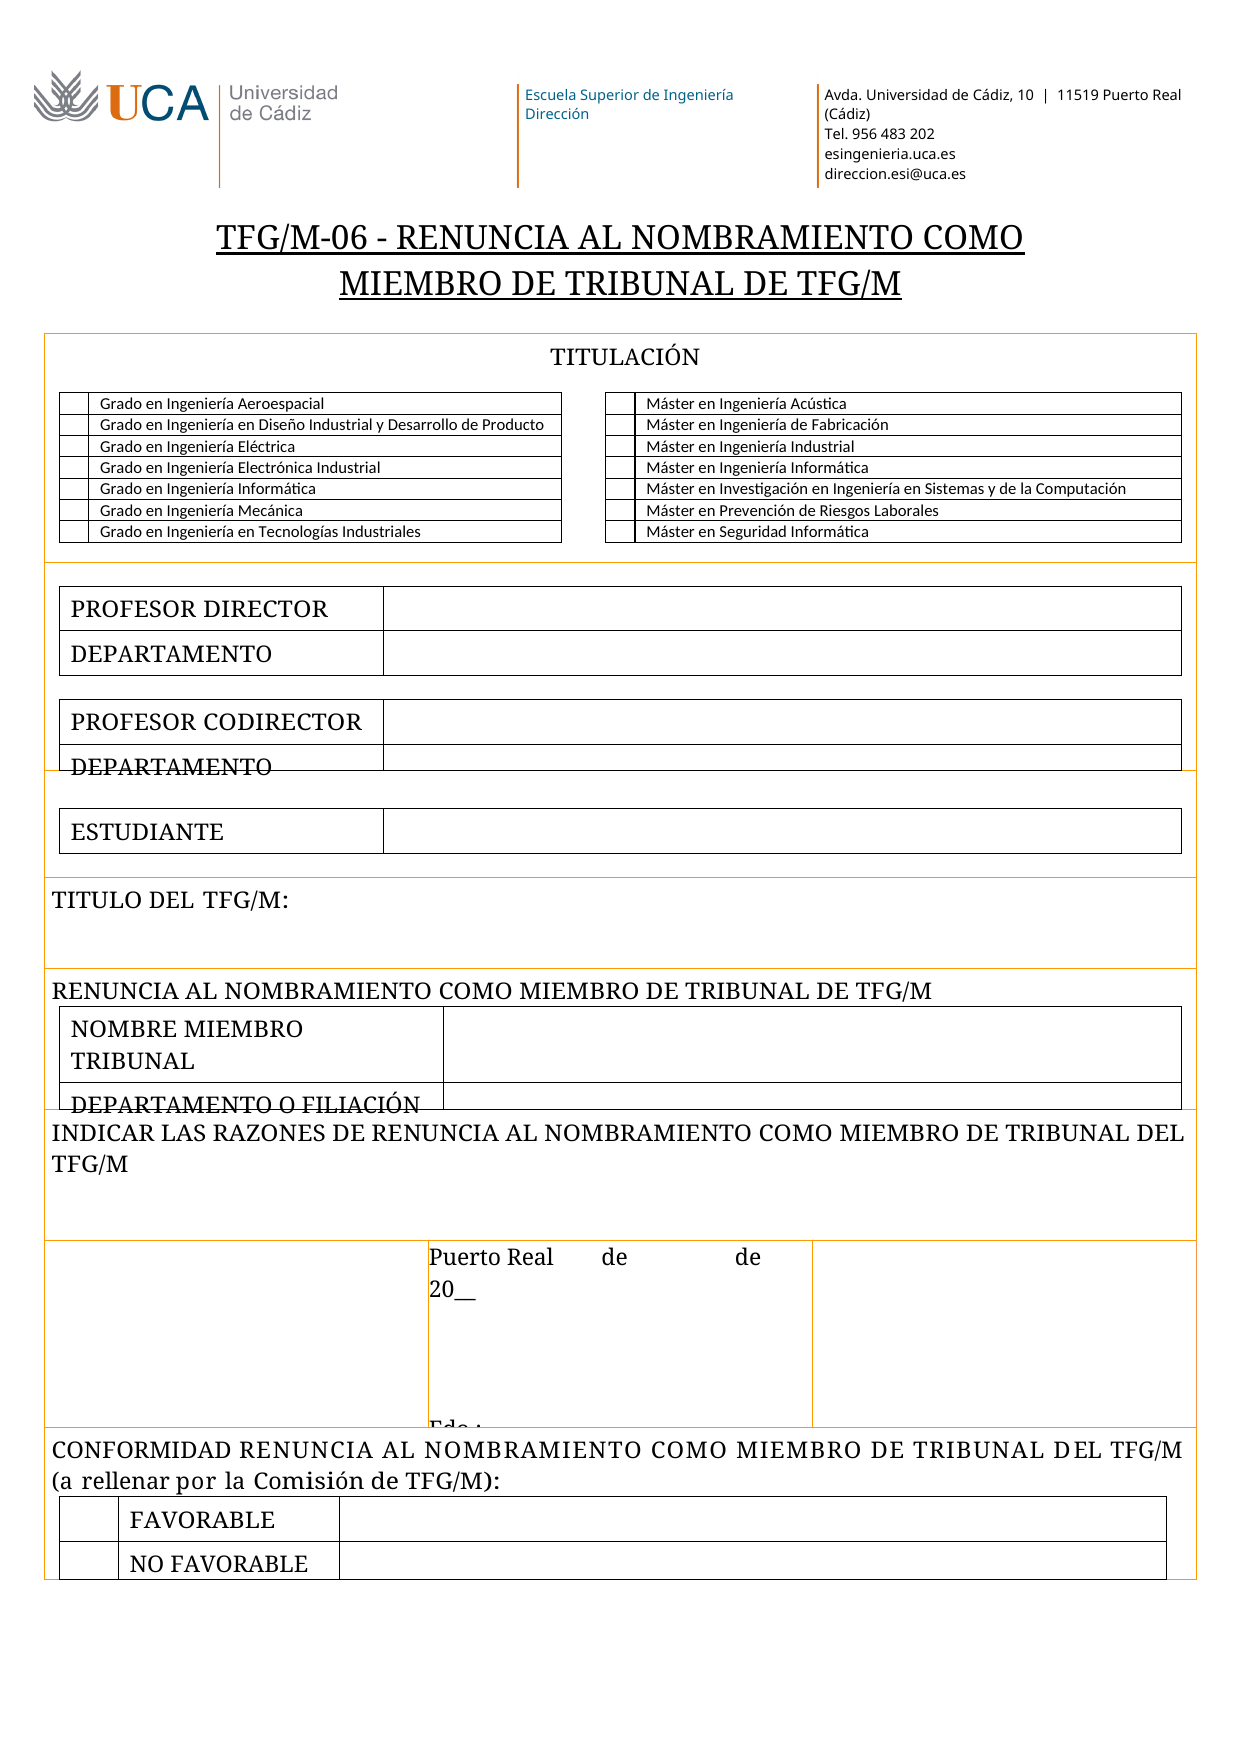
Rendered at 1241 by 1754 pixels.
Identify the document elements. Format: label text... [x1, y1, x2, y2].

table_cell [60, 415, 88, 435]
table_header [444, 1007, 1181, 1082]
table_header ESTUDIANTE [60, 809, 383, 853]
table_header FAVORABLE [119, 1497, 339, 1541]
table_cell RENUNCIA AL NOMBRAMIENTO COMO MIEMBRO DE TRIBUNAL DE TFG/M [45, 969, 1196, 1109]
table_cell [606, 436, 634, 456]
table_cell Máster en Ingeniería de Fabricación [636, 415, 1181, 435]
picture [634, 92, 639, 100]
table_cell [60, 521, 88, 542]
table_cell Máster en Ingeniería Informática [636, 457, 1181, 477]
table_cell [60, 1542, 118, 1579]
picture [572, 111, 577, 119]
table_header PROFESOR DIRECTOR [60, 587, 383, 630]
table_cell DEPARTAMENTO [60, 745, 383, 770]
text TFG/M-06 - RENUNCIA AL NOMBRAMIENTO COMO MIEMBRO DE TRIBUNAL DE TFG/M [177, 214, 1063, 305]
table_cell [60, 479, 88, 499]
table_cell [606, 500, 634, 520]
table_cell [606, 521, 634, 542]
table_cell [562, 499, 605, 520]
table_cell [562, 435, 605, 456]
table_header TITULACIÓN [45, 334, 1196, 562]
table_cell Máster en Prevención de Riesgos Laborales [636, 500, 1181, 520]
table_header Máster en Ingeniería Acústica [636, 393, 1181, 413]
table_cell Máster en Seguridad Informática [636, 521, 1181, 542]
table_cell DEPARTAMENTO O FILIACIÓN [60, 1083, 443, 1109]
table_cell [562, 478, 605, 499]
table_cell [45, 563, 1196, 770]
table_cell [813, 1241, 1196, 1427]
table_header [606, 393, 634, 413]
table_cell [606, 415, 634, 435]
table_header [384, 587, 1181, 630]
table_cell TITULO DEL TFG/M: [45, 878, 1196, 968]
table_cell Grado en Ingeniería Electrónica Industrial [89, 457, 561, 477]
table_cell [606, 479, 634, 499]
table_cell NO FAVORABLE [119, 1542, 339, 1579]
table_cell Grado en Ingeniería Informática [89, 479, 561, 499]
table_header Grado en Ingeniería Aeroespacial [89, 393, 561, 413]
table_cell Grado en Ingeniería en Diseño Industrial y Desarrollo de Producto [89, 415, 561, 435]
table_header [384, 700, 1181, 744]
table_header NOMBRE MIEMBRO TRIBUNAL [60, 1007, 443, 1082]
table_header [562, 392, 605, 413]
table_cell Máster en Investigación en Ingeniería en Sistemas y de la Computación [636, 479, 1181, 499]
table_header [340, 1497, 1166, 1541]
table_cell [606, 457, 634, 477]
picture [815, 69, 820, 188]
table_header [384, 809, 1181, 853]
table_cell [45, 1241, 428, 1427]
table_header PROFESOR CODIRECTOR [60, 700, 383, 744]
table_cell [60, 436, 88, 456]
picture [34, 70, 337, 188]
table_cell [340, 1542, 1166, 1579]
table_cell [60, 500, 88, 520]
table_cell INDICAR LAS RAZONES DE RENUNCIA AL NOMBRAMIENTO COMO MIEMBRO DE TRIBUNAL DEL TFG/M [45, 1110, 1196, 1239]
table_cell [562, 456, 605, 477]
table_header [60, 393, 88, 413]
table_cell Grado en Ingeniería en Tecnologías Industriales [89, 521, 561, 542]
table_cell [60, 457, 88, 477]
table_cell [562, 520, 605, 542]
table_cell CONFORMIDAD RENUNCIA AL NOMBRAMIENTO COMO MIEMBRO DE TRIBUNAL DEL TFG/M (a rellenar por la Comisión de TFG/M): [45, 1428, 1196, 1579]
table_cell [384, 631, 1181, 675]
table_cell [384, 745, 1181, 770]
table_cell Grado en Ingeniería Mecánica [89, 500, 561, 520]
table_header [60, 1497, 118, 1541]
table_cell [444, 1083, 1181, 1109]
table_cell DEPARTAMENTO [60, 631, 383, 675]
table_cell [562, 414, 605, 435]
table_cell Grado en Ingeniería Eléctrica [89, 436, 561, 456]
table_cell Puerto Real de de 20__ Fdo.: (El miembro del tribunal TFG/M) [429, 1241, 812, 1427]
picture [515, 69, 520, 188]
table_cell Máster en Ingeniería Industrial [636, 436, 1181, 456]
table_cell [45, 771, 1196, 877]
